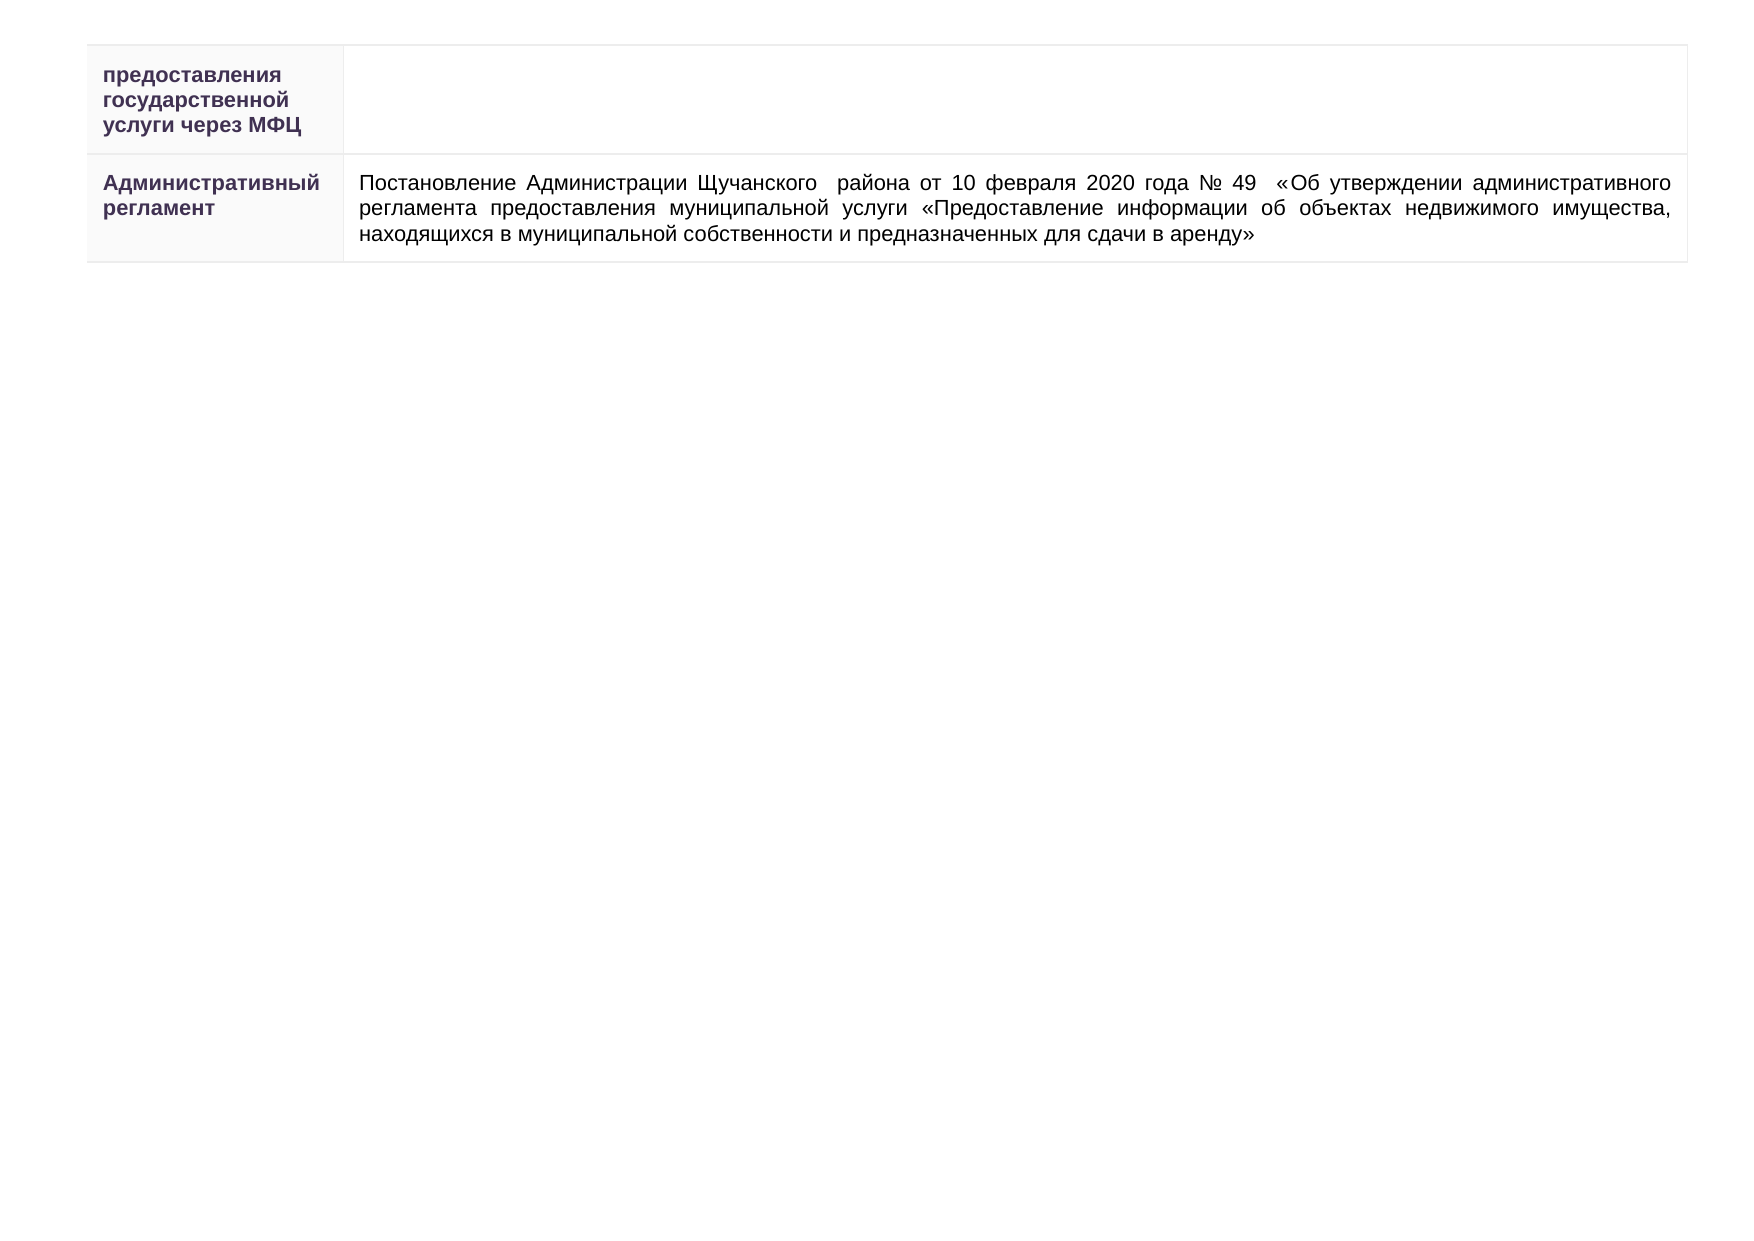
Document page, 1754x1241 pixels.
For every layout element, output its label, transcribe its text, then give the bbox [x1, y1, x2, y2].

table_cell предоставления государственной услуги через МФЦ [87, 46, 343, 153]
table_cell Административный регламент [87, 155, 343, 261]
table_cell [344, 46, 1687, 153]
table_cell Постановление Администрации Щучанского района от 10 февраля 2020 года № 49 «Об утверждении административного регламента предоставления муниципальной услуги «Предоставление информации об объектах недвижимого имущества, находящихся в муниципальной собственности и предназначенных для сдачи в аренду» [344, 155, 1687, 261]
